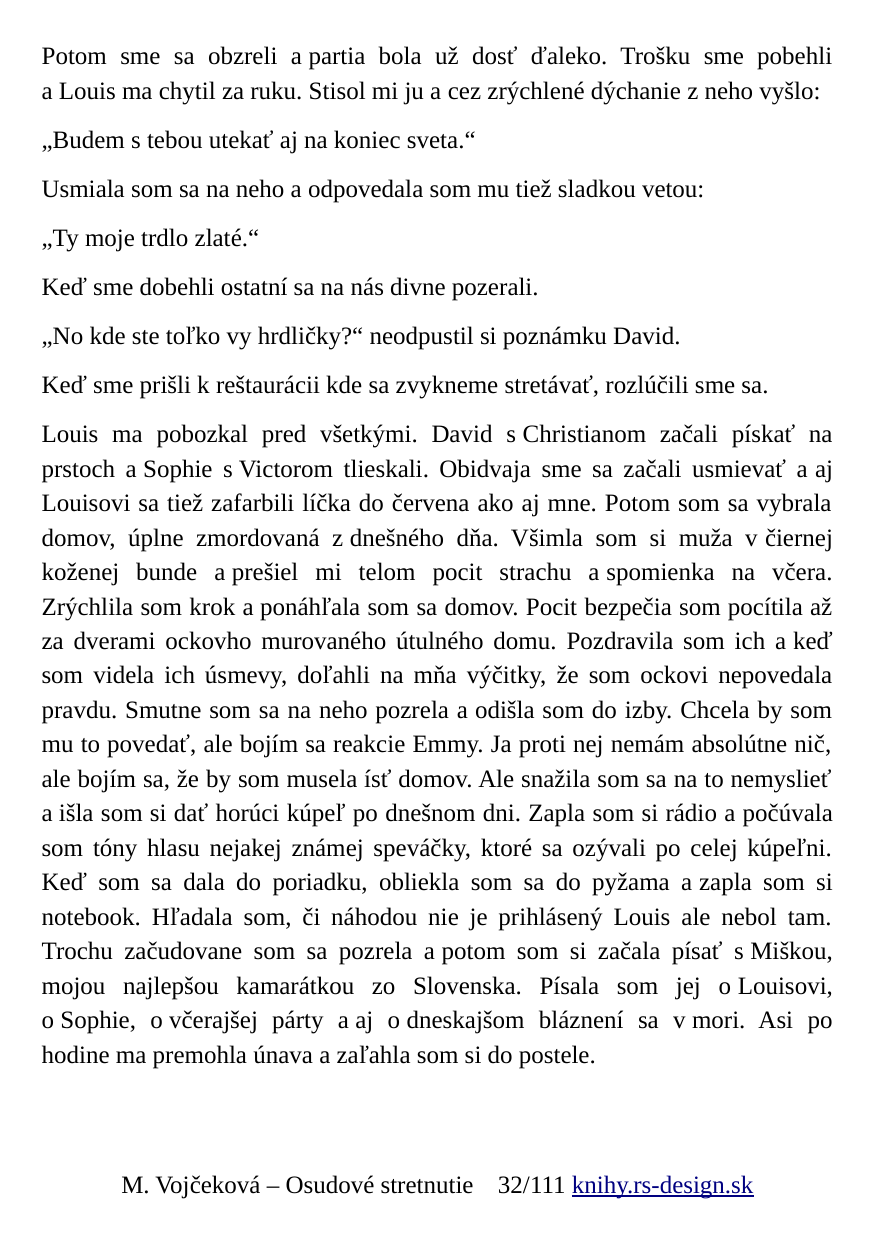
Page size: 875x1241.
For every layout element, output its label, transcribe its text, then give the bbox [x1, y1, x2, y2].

text Usmiala som sa na neho a odpovedala som mu tiež sladkou vetou: [41, 174, 833, 203]
text Keď sme prišli k reštaurácii kde sa zvykneme stretávať, rozlúčili sme sa. [41, 370, 833, 399]
text „Ty moje trdlo zlaté.“ [41, 223, 833, 252]
text „No kde ste toľko vy hrdličky?“ neodpustil si poznámku David. [41, 321, 833, 350]
text „Budem s tebou utekať aj na koniec sveta.“ [41, 125, 833, 154]
text Keď sme dobehli ostatní sa na nás divne pozerali. [41, 272, 833, 301]
text Louis ma pobozkal pred všetkými. David s Christianom začali pískať na prstoch a Sophie s Victorom tlieskali. Obidvaja sme sa začali usmievať a aj Louisovi sa tiež zafarbili líčka do červena ako aj mne. Potom som sa vybrala domov, úplne zmordovaná z dnešného dňa. Všimla som si muža v čiernej koženej bunde a prešiel mi telom pocit strachu a spomienka na včera. Zrýchlila som krok a ponáhľala som sa domov. Pocit bezpečia som pocítila až za dverami ockovho murovaného útulného domu. Pozdravila som ich a keď som videla ich úsmevy, doľahli na mňa výčitky, že som ockovi nepovedala pravdu. Smutne som sa na neho pozrela a odišla som do izby. Chcela by som mu to povedať, ale bojím sa reakcie Emmy. Ja proti nej nemám absolútne nič, ale bojím sa, že by som musela ísť domov. Ale snažila som sa na to nemyslieť a išla som si dať horúci kúpeľ po dnešnom dni. Zapla som si rádio a počúvala som tóny hlasu nejakej známej speváčky, ktoré sa ozývali po celej kúpeľni. Keď som sa dala do poriadku, obliekla som sa do pyžama a zapla som si notebook. Hľadala som, či náhodou nie je prihlásený Louis ale nebol tam. Trochu začudovane som sa pozrela a potom som si začala písať s Miškou, mojou najlepšou kamarátkou zo Slovenska. Písala som jej o Louisovi, o Sophie, o včerajšej párty a aj o dneskajšom bláznení sa v mori. Asi po hodine ma premohla únava a zaľahla som si do postele. [41, 419, 833, 1069]
text Potom sme sa obzreli a partia bola už dosť ďaleko. Trošku sme pobehli a Louis ma chytil za ruku. Stisol mi ju a cez zrýchlené dýchanie z neho vyšlo: [41, 41, 833, 104]
